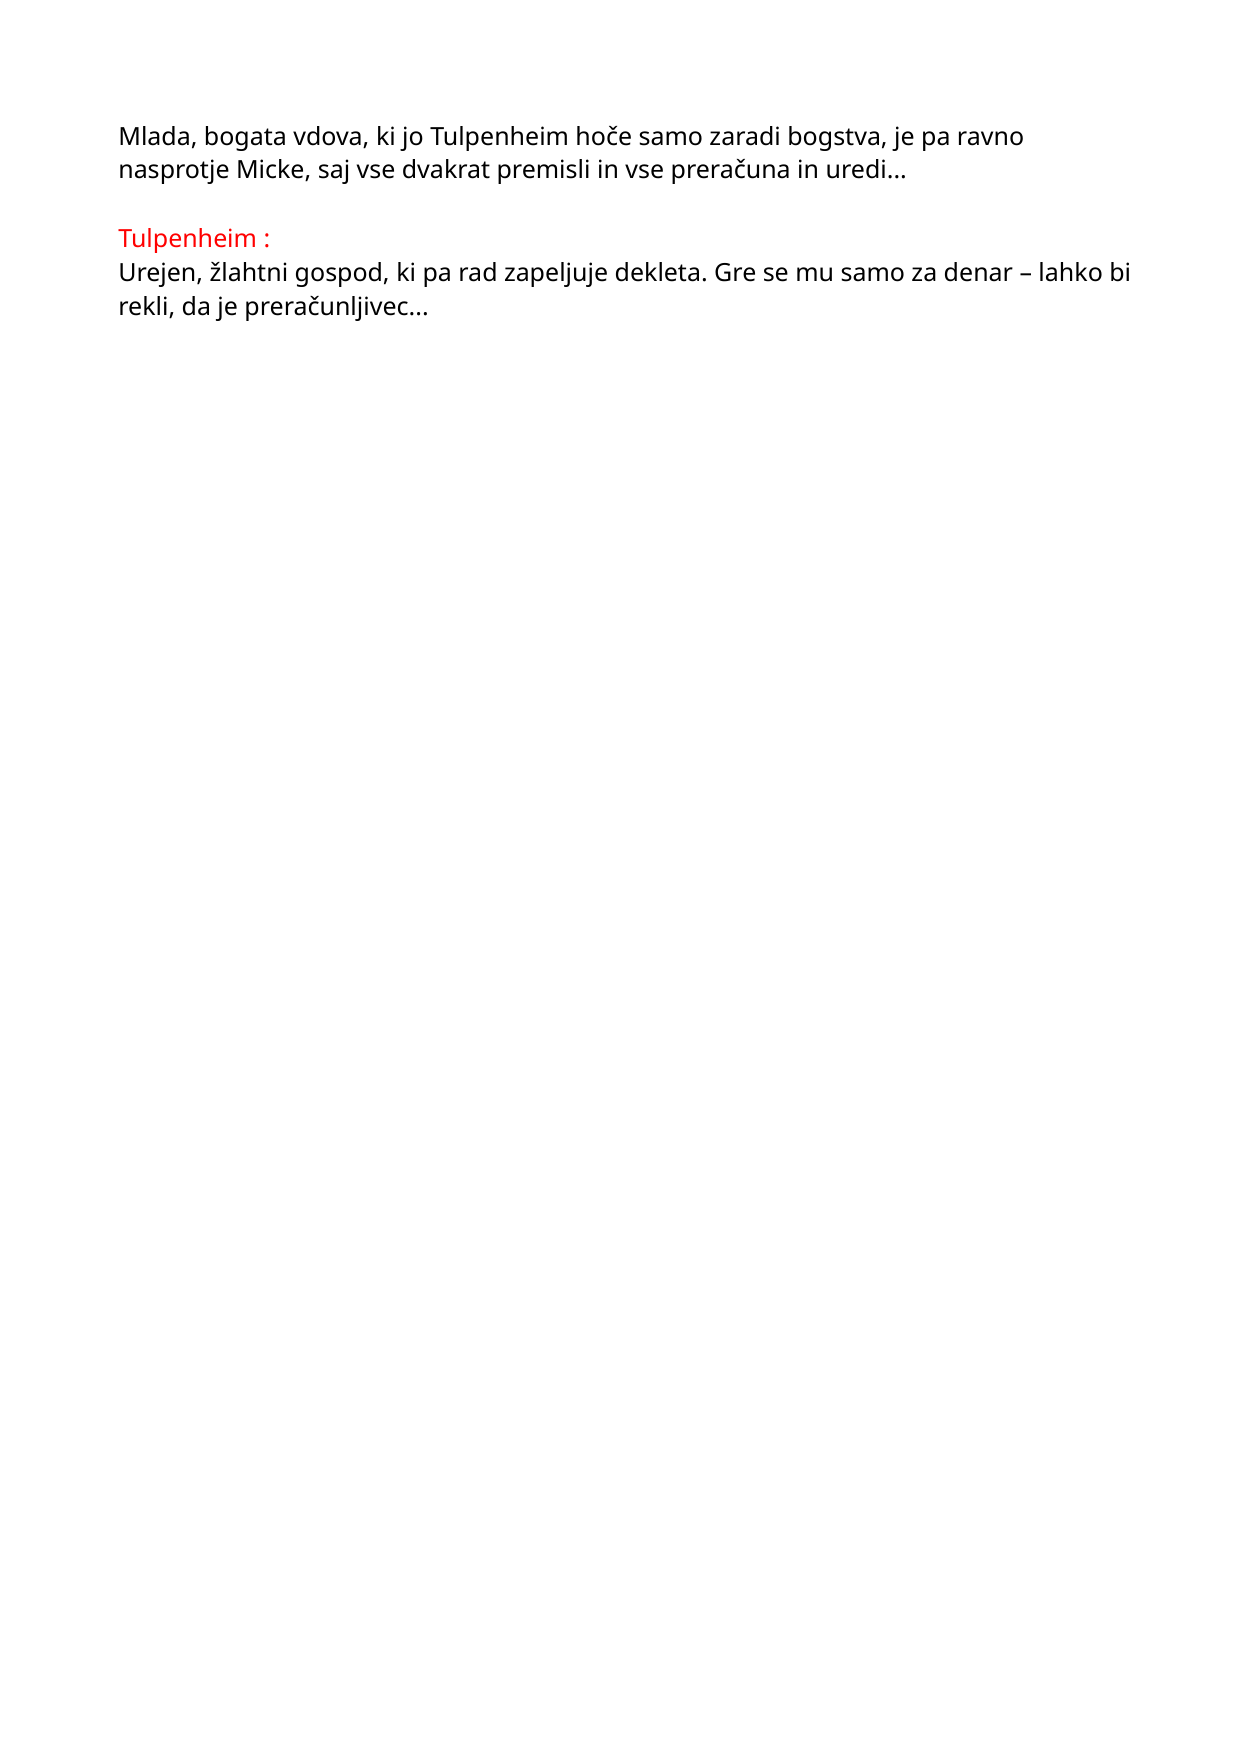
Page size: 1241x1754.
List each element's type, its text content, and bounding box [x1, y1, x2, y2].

text Tulpenheim : [118, 220, 1133, 254]
text Mlada, bogata vdova, ki jo Tulpenheim hoče samo zaradi bogstva, je pa ravno nasprotje Micke, saj vse dvakrat premisli in vse preračuna in uredi... [118, 118, 1133, 186]
text Urejen, žlahtni gospod, ki pa rad zapeljuje dekleta. Gre se mu samo za denar – lahko bi rekli, da je preračunljivec... [118, 254, 1133, 322]
